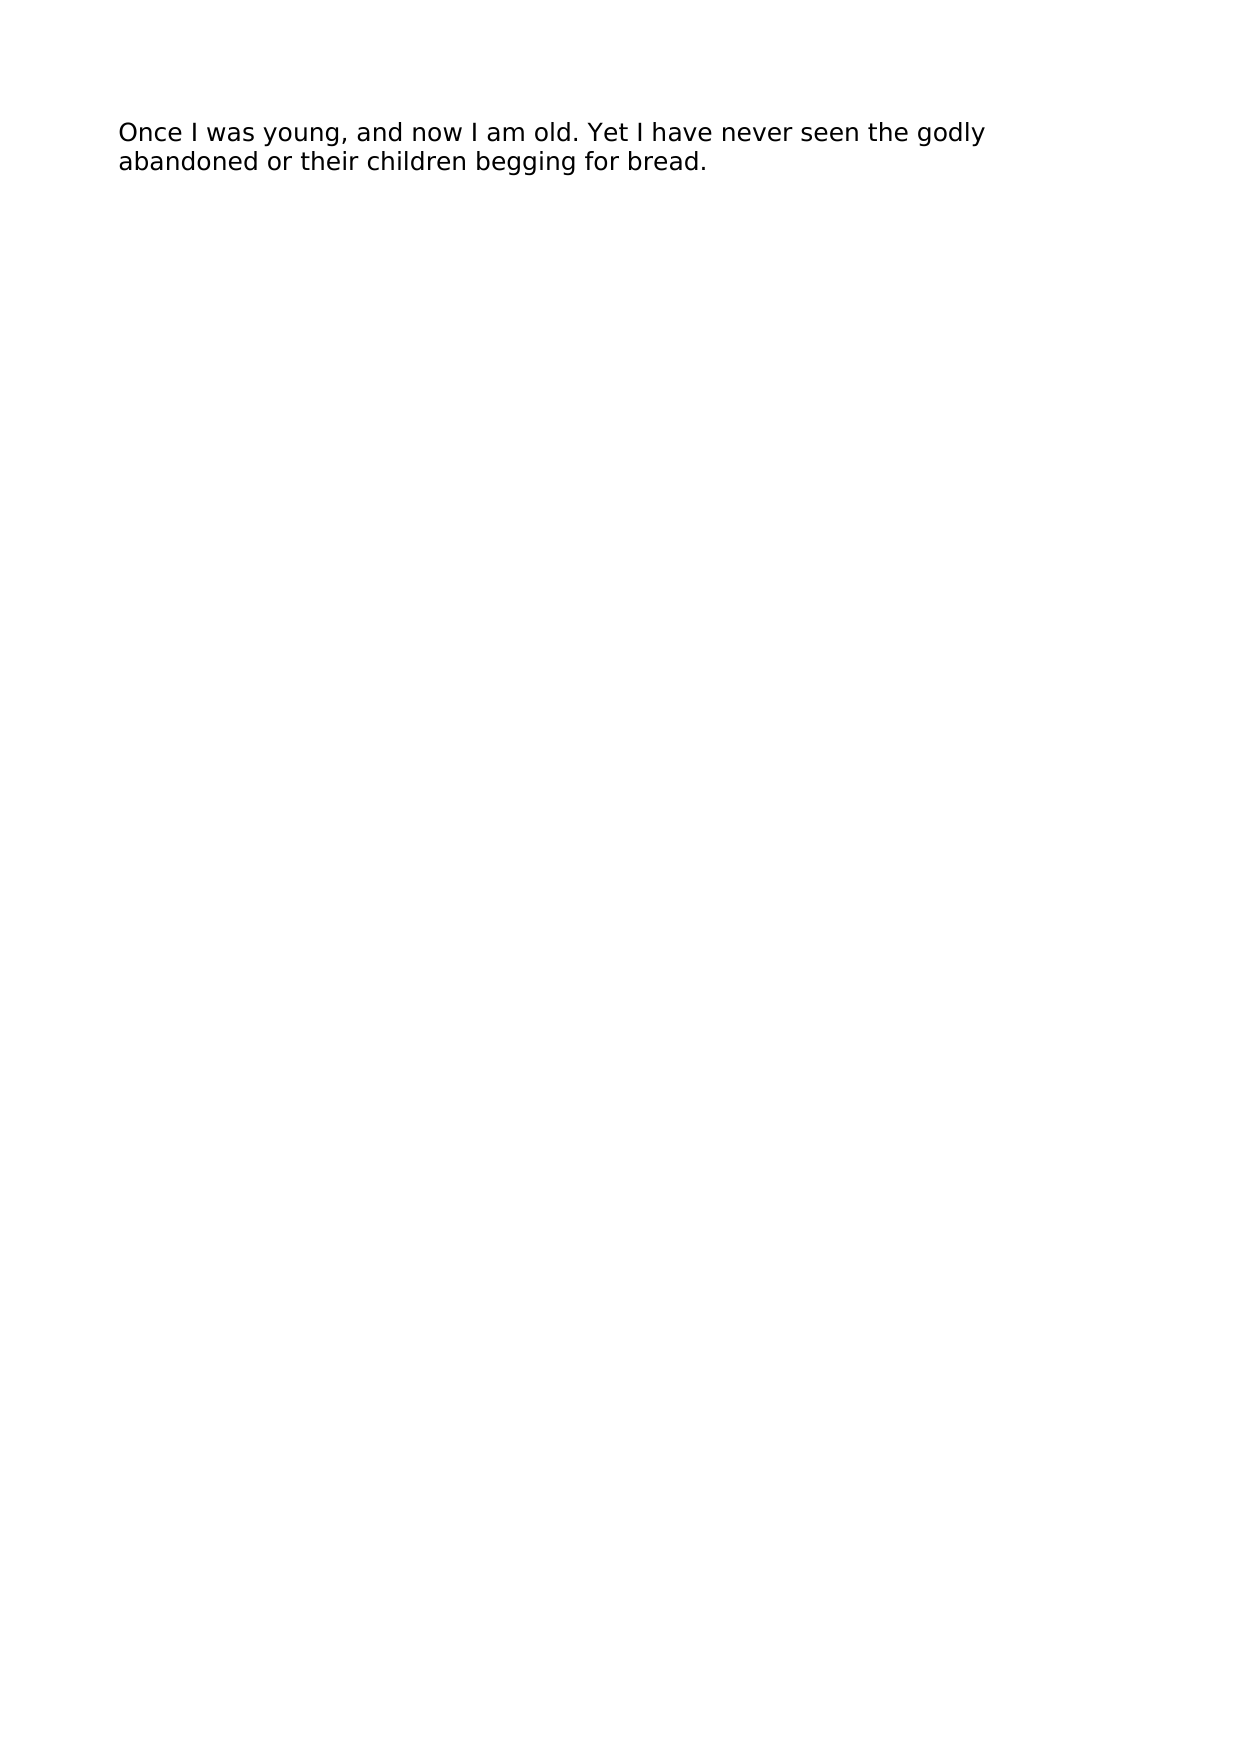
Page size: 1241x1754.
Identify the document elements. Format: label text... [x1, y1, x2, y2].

text Once I was young, and now I am old. Yet I have never seen the godly abandoned or their children begging for bread. [118, 118, 1122, 176]
